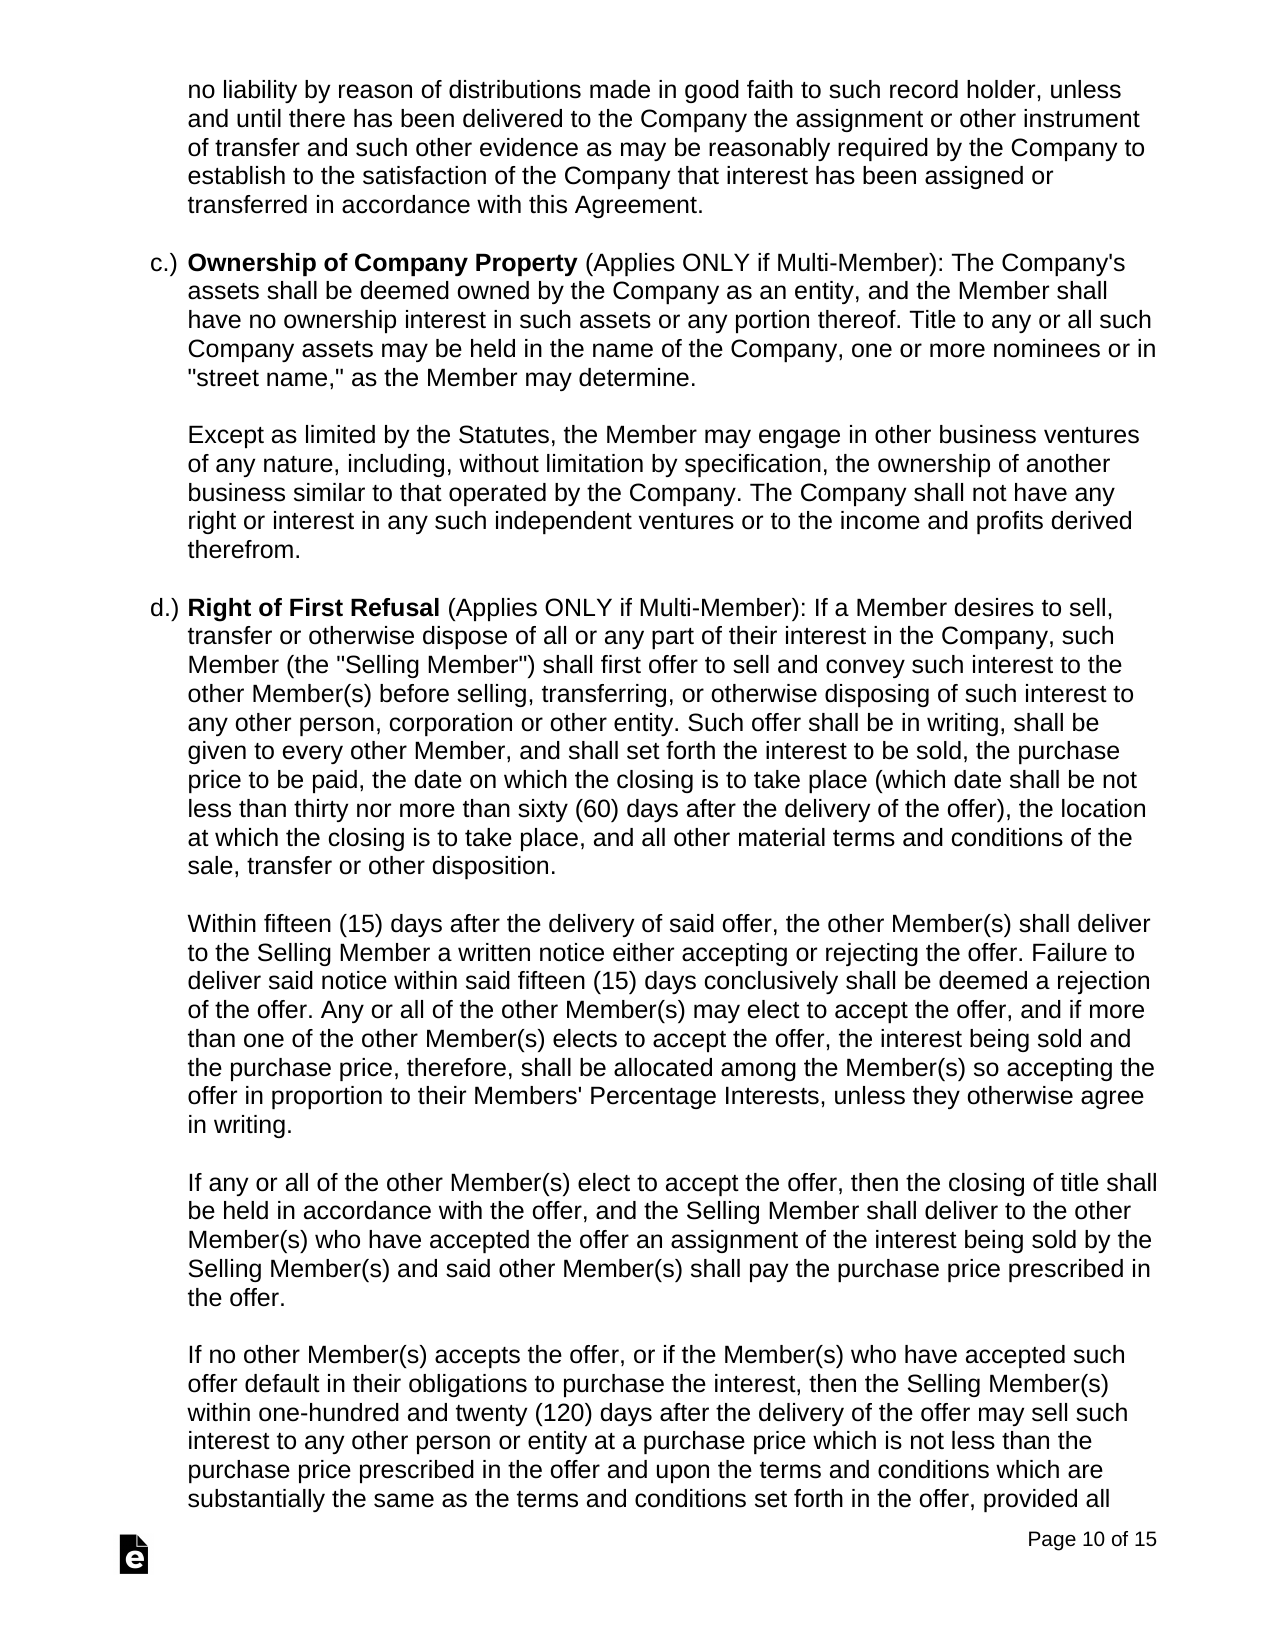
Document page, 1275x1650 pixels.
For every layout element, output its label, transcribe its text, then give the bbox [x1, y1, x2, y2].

list Within fifteen (15) days after the delivery of said offer, the other Member(s) shall deliver to the Selling Member a written notice either accepting or rejecting the offer. Failure to deliver said notice within said fifteen (15) days conclusively shall be deemed a rejection of the offer. Any or all of the other Member(s) may elect to accept the offer, and if more than one of the other Member(s) elects to accept the offer, the interest being sold and the purchase price, therefore, shall be allocated among the Member(s) so accepting the offer in proportion to their Members' Percentage Interests, unless they otherwise agree in writing. [187, 909, 1162, 1139]
list If any or all of the other Member(s) elect to accept the offer, then the closing of title shall be held in accordance with the offer, and the Selling Member shall deliver to the other Member(s) who have accepted the offer an assignment of the interest being sold by the Selling Member(s) and said other Member(s) shall pay the purchase price prescribed in the offer. [187, 1167, 1162, 1311]
list no liability by reason of distributions made in good faith to such record holder, unless and until there has been delivered to the Company the assignment or other instrument of transfer and such other evidence as may be reasonably required by the Company to establish to the satisfaction of the Company that interest has been assigned or transferred in accordance with this Agreement. [187, 75, 1162, 219]
text Except as limited by the Statutes, the Member may engage in other business ventures of any nature, including, without limitation by specification, the ownership of another business similar to that operated by the Company. The Company shall not have any right or interest in any such independent ventures or to the income and profits derived therefrom. [187, 420, 1162, 564]
list Ownership of Company Property (Applies ONLY if Multi-Member): The Company's assets shall be deemed owned by the Company as an entity, and the Member shall have no ownership interest in such assets or any portion thereof. Title to any or all such Company assets may be held in the name of the Company, one or more nominees or in "street name," as the Member may determine. [150, 247, 1162, 391]
list Right of First Refusal (Applies ONLY if Multi-Member): If a Member desires to sell, transfer or otherwise dispose of all or any part of their interest in the Company, such Member (the "Selling Member") shall first offer to sell and convey such interest to the other Member(s) before selling, transferring, or otherwise disposing of such interest to any other person, corporation or other entity. Such offer shall be in writing, shall be given to every other Member, and shall set forth the interest to be sold, the purchase price to be paid, the date on which the closing is to take place (which date shall be not less than thirty nor more than sixty (60) days after the delivery of the offer), the location at which the closing is to take place, and all other material terms and conditions of the sale, transfer or other disposition. [150, 592, 1162, 880]
text If no other Member(s) accepts the offer, or if the Member(s) who have accepted such offer default in their obligations to purchase the interest, then the Selling Member(s) within one-hundred and twenty (120) days after the delivery of the offer may sell such interest to any other person or entity at a purchase price which is not less than the purchase price prescribed in the offer and upon the terms and conditions which are substantially the same as the terms and conditions set forth in the offer, provided all [187, 1340, 1162, 1512]
